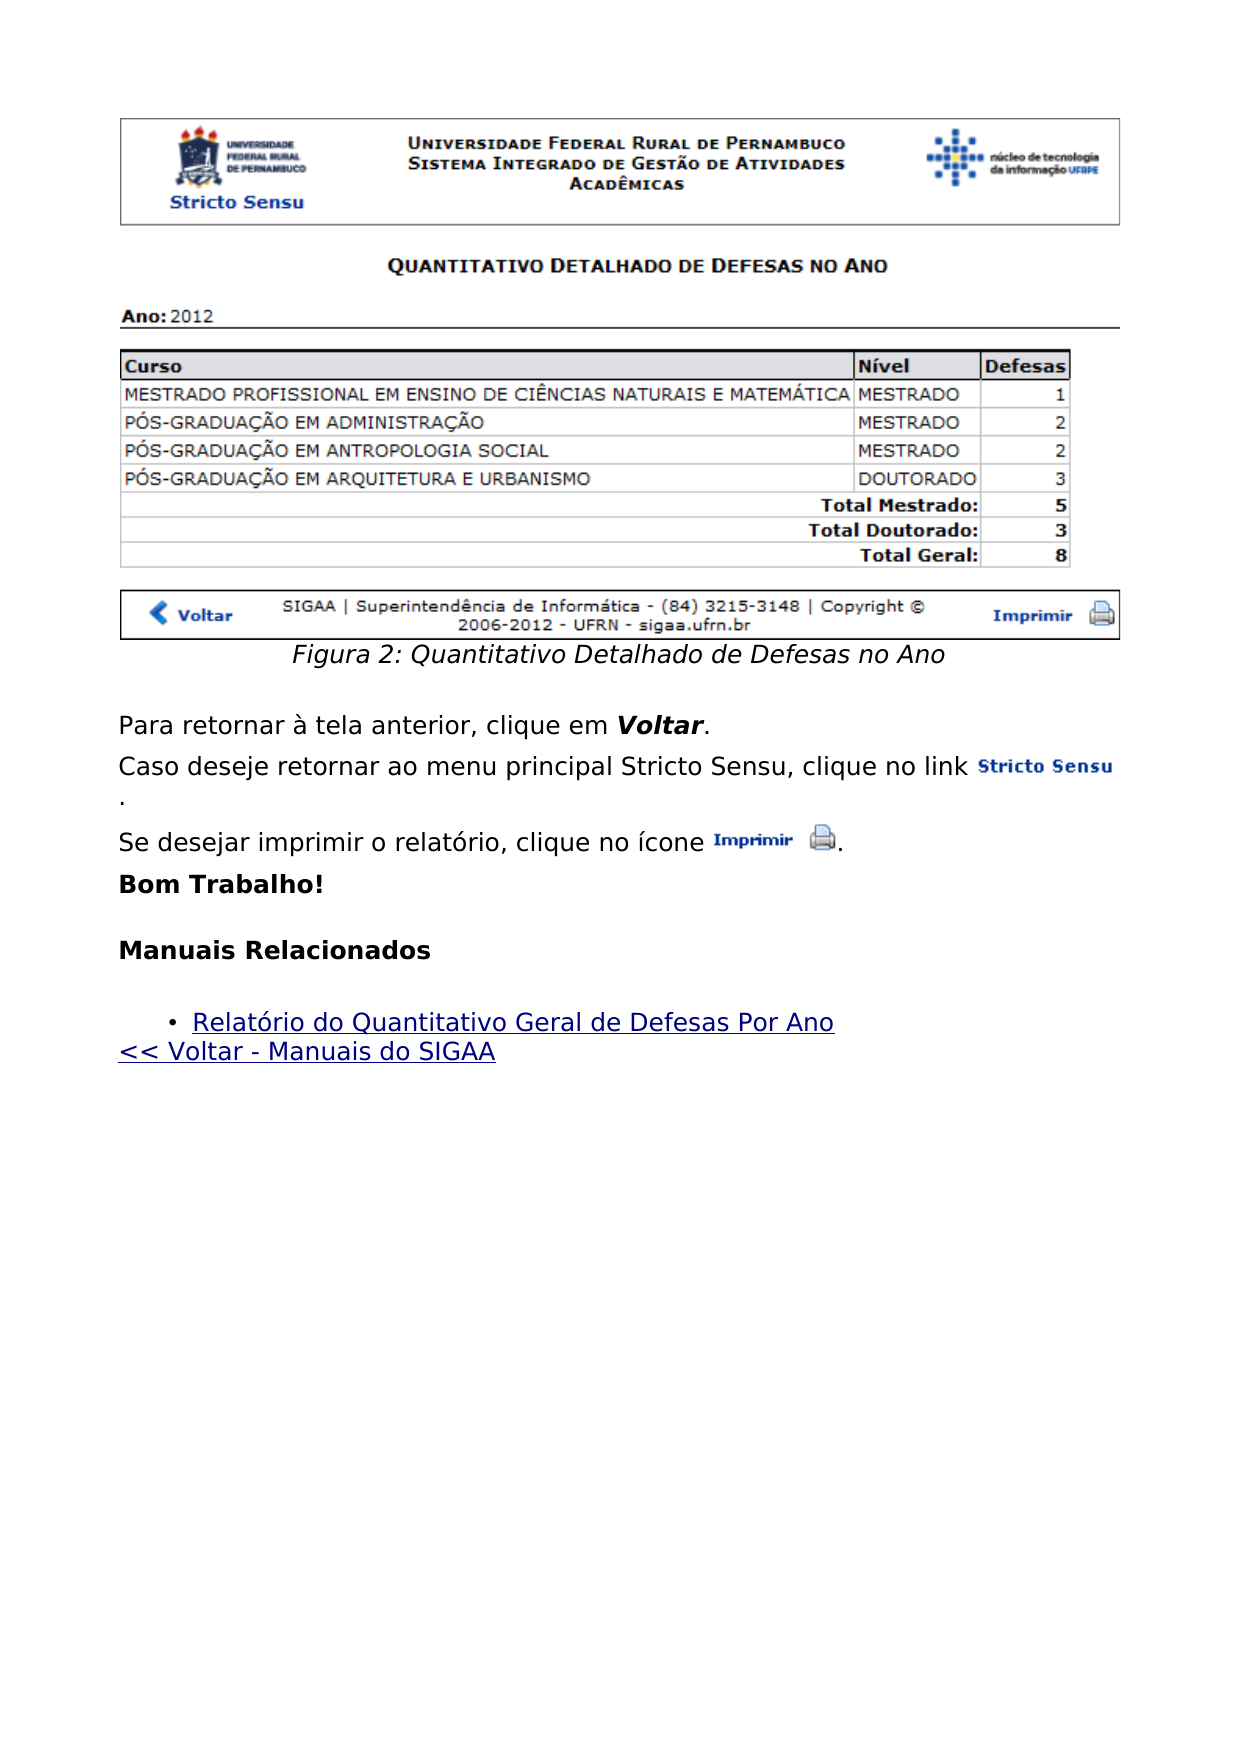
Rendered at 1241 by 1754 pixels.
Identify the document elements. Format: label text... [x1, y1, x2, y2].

text Bom Trabalho! [118, 870, 1122, 899]
text Figura 2: Quantitativo Detalhado de Defesas no Ano [120, 640, 1120, 669]
picture [120, 118, 1121, 640]
text Caso deseje retornar ao menu principal Stricto Sensu, clique no link . [118, 752, 1122, 811]
picture [976, 755, 1115, 776]
picture [713, 823, 837, 852]
text Se desejar imprimir o relatório, clique no ícone . [118, 823, 1122, 857]
subtitle Manuais Relacionados [118, 937, 1122, 966]
text Para retornar à tela anterior, clique em Voltar. [118, 711, 1122, 740]
text << Voltar - Manuais do SIGAA [118, 1037, 1122, 1066]
list Relatório do Quantitativo Geral de Defesas Por Ano [177, 1008, 1122, 1037]
